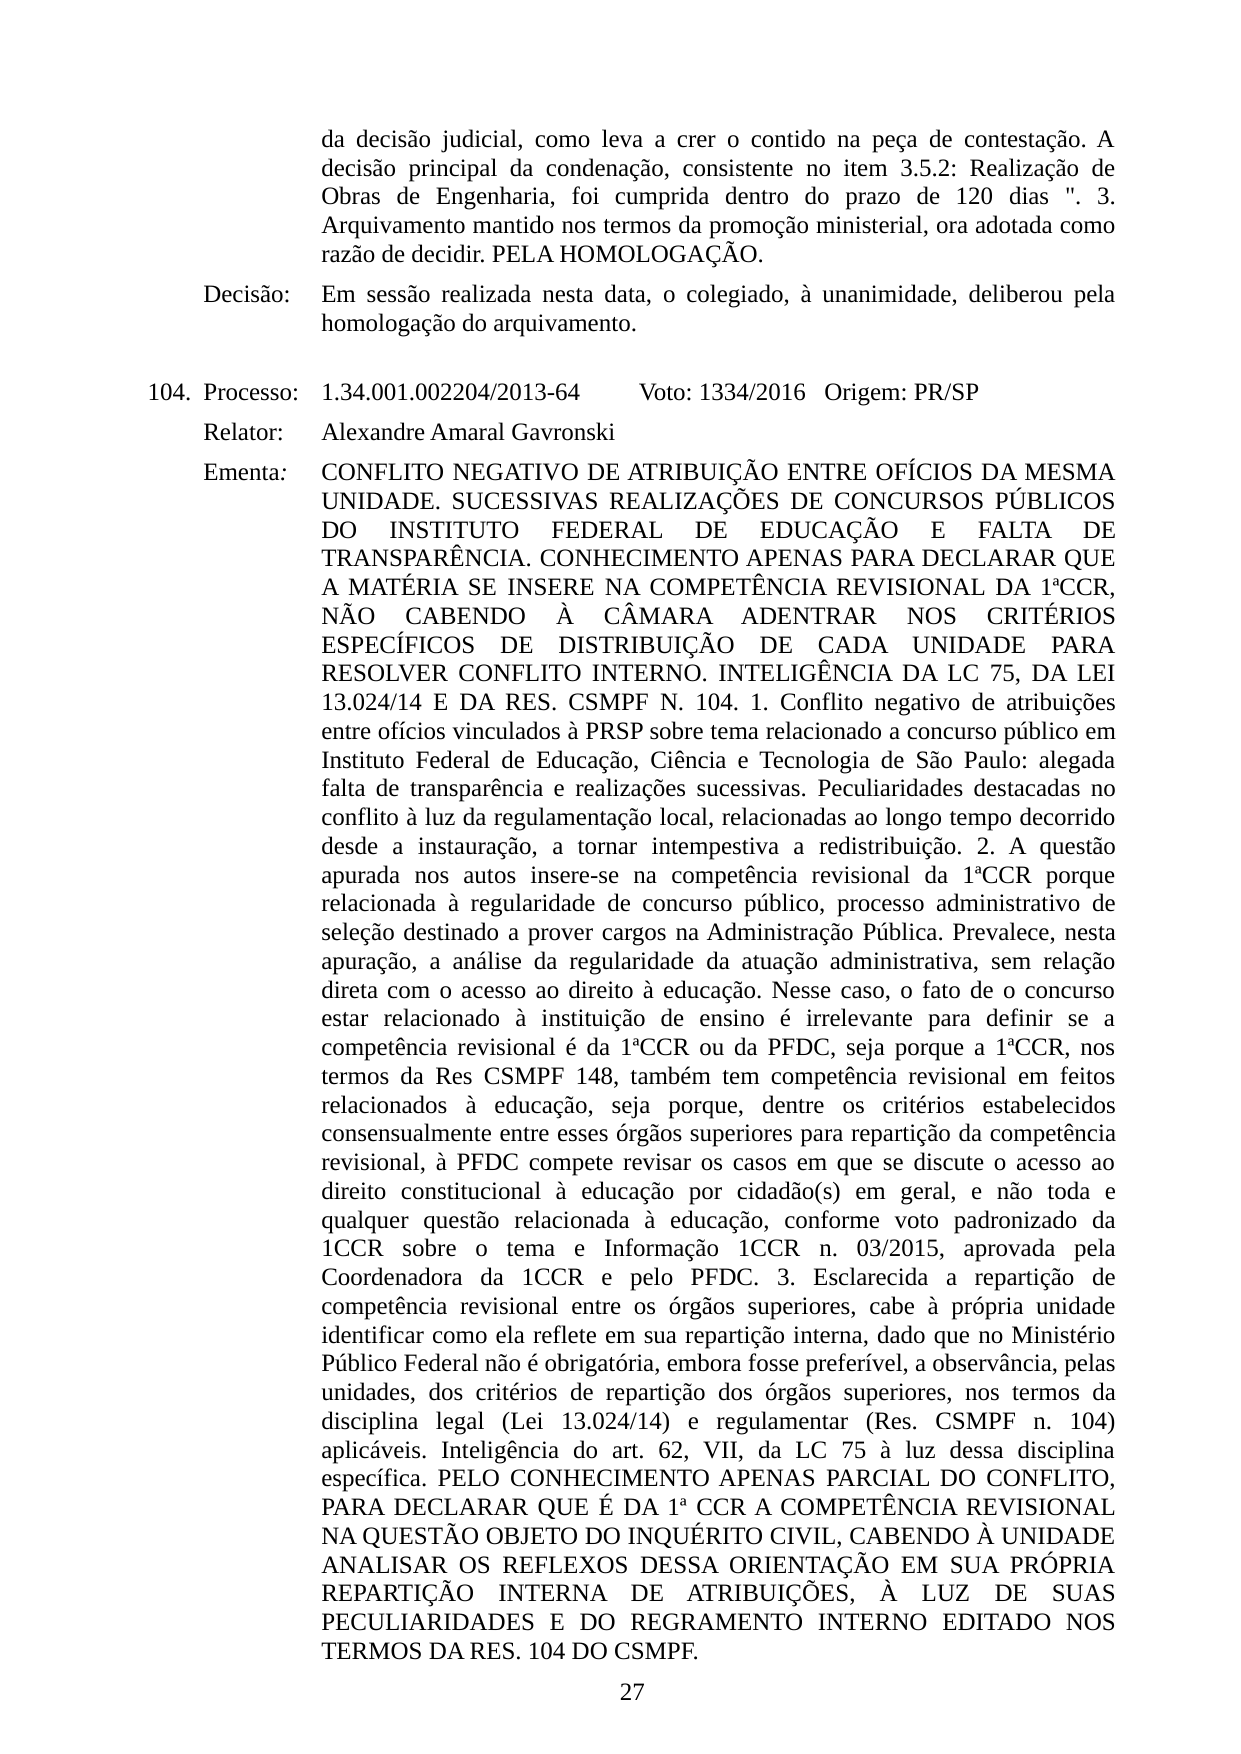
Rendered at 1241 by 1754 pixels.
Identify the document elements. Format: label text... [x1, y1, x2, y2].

table_header 104. [142, 371, 197, 411]
table_cell [142, 118, 197, 273]
table_cell Ementa: [197, 451, 315, 1670]
table_cell [142, 273, 197, 342]
table_cell [142, 451, 197, 1670]
table_cell [142, 411, 197, 451]
table_header Origem: PR/SP [818, 371, 1122, 411]
table_cell da decisão judicial, como leva a crer o contido na peça de contestação. A decisão principal da condenação, consistente no item 3.5.2: Realização de Obras de Engenharia, foi cumprida dentro do prazo de 120 dias ". 3. Arquivamento mantido nos termos da promoção ministerial, ora adotada como razão de decidir. PELA HOMOLOGAÇÃO. [315, 118, 1122, 273]
table_header Processo: [197, 371, 315, 411]
table_cell CONFLITO NEGATIVO DE ATRIBUIÇÃO ENTRE OFÍCIOS DA MESMA UNIDADE. SUCESSIVAS REALIZAÇÕES DE CONCURSOS PÚBLICOS DO INSTITUTO FEDERAL DE EDUCAÇÃO E FALTA DE TRANSPARÊNCIA. CONHECIMENTO APENAS PARA DECLARAR QUE A MATÉRIA SE INSERE NA COMPETÊNCIA REVISIONAL DA 1ªCCR, NÃO CABENDO À CÂMARA ADENTRAR NOS CRITÉRIOS ESPECÍFICOS DE DISTRIBUIÇÃO DE CADA UNIDADE PARA RESOLVER CONFLITO INTERNO. INTELIGÊNCIA DA LC 75, DA LEI 13.024/14 E DA RES. CSMPF N. 104. 1. Conflito negativo de atribuições entre ofícios vinculados à PRSP sobre tema relacionado a concurso público em Instituto Federal de Educação, Ciência e Tecnologia de São Paulo: alegada falta de transparência e realizações sucessivas. Peculiaridades destacadas no conflito à luz da regulamentação local, relacionadas ao longo tempo decorrido desde a instauração, a tornar intempestiva a redistribuição. 2. A questão apurada nos autos insere-se na competência revisional da 1ªCCR porque relacionada à regularidade de concurso público, processo administrativo de seleção destinado a prover cargos na Administração Pública. Prevalece, nesta apuração, a análise da regularidade da atuação administrativa, sem relação direta com o acesso ao direito à educação. Nesse caso, o fato de o concurso estar relacionado à instituição de ensino é irrelevante para definir se a competência revisional é da 1ªCCR ou da PFDC, seja porque a 1ªCCR, nos termos da Res CSMPF 148, também tem competência revisional em feitos relacionados à educação, seja porque, dentre os critérios estabelecidos consensualmente entre esses órgãos superiores para repartição da competência revisional, à PFDC compete revisar os casos em que se discute o acesso ao direito constitucional à educação por cidadão(s) em geral, e não toda e qualquer questão relacionada à educação, conforme voto padronizado da 1CCR sobre o tema e Informação 1CCR n. 03/2015, aprovada pela Coordenadora da 1CCR e pelo PFDC. 3. Esclarecida a repartição de competência revisional entre os órgãos superiores, cabe à própria unidade identificar como ela reflete em sua repartição interna, dado que no Ministério Público Federal não é obrigatória, embora fosse preferível, a observância, pelas unidades, dos critérios de repartição dos órgãos superiores, nos termos da disciplina legal (Lei 13.024/14) e regulamentar (Res. CSMPF n. 104) aplicáveis. Inteligência do art. 62, VII, da LC 75 à luz dessa disciplina específica. PELO CONHECIMENTO APENAS PARCIAL DO CONFLITO, PARA DECLARAR QUE É DA 1ª CCR A COMPETÊNCIA REVISIONAL NA QUESTÃO OBJETO DO INQUÉRITO CIVIL, CABENDO À UNIDADE ANALISAR OS REFLEXOS DESSA ORIENTAÇÃO EM SUA PRÓPRIA REPARTIÇÃO INTERNA DE ATRIBUIÇÕES, À LUZ DE SUAS PECULIARIDADES E DO REGRAMENTO INTERNO EDITADO NOS TERMOS DA RES. 104 DO CSMPF. [315, 451, 1122, 1670]
table_cell Em sessão realizada nesta data, o colegiado, à unanimidade, deliberou pela homologação do arquivamento. [315, 273, 1122, 342]
table_cell Alexandre Amaral Gavronski [315, 411, 1122, 451]
table_cell Decisão: [197, 273, 315, 342]
table_cell Relator: [197, 411, 315, 451]
table_header Voto: 1334/2016 [633, 371, 818, 411]
table_header 1.34.001.002204/2013-64 [315, 371, 633, 411]
table_cell [197, 118, 315, 273]
